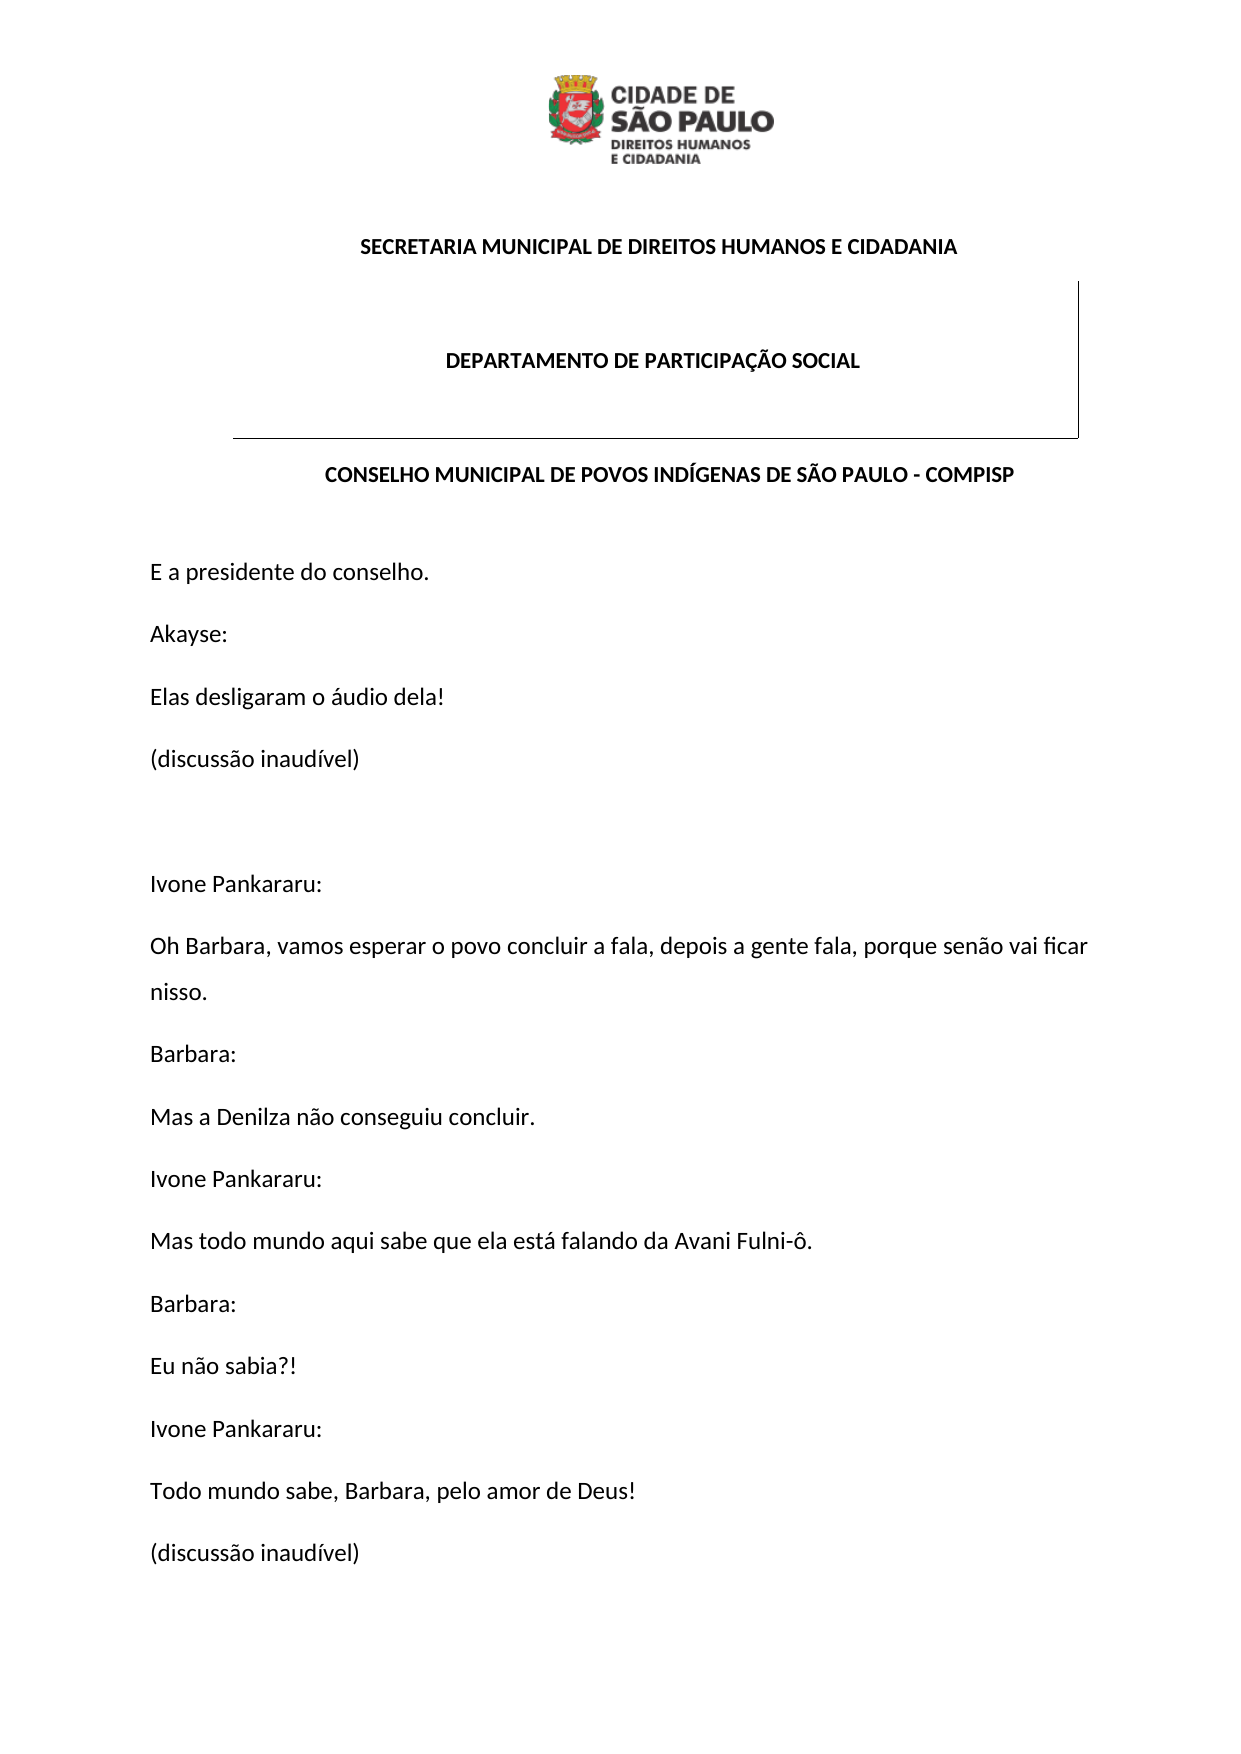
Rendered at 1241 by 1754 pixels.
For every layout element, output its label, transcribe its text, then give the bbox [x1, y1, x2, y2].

text Ivone Pankararu: [150, 1163, 1090, 1194]
text Barbara: [150, 1288, 1090, 1318]
text E a presidente do conselho. [150, 556, 1090, 586]
text Barbara: [150, 1038, 1090, 1069]
text Oh Barbara, vamos esperar o povo concluir a fala, depois a gente fala, porque senão vai ficar nisso. [150, 930, 1090, 1006]
text Mas a Denilza não conseguiu concluir. [150, 1101, 1090, 1131]
text Mas todo mundo aqui sabe que ela está falando da Avani Fulni-ô. [150, 1226, 1090, 1256]
text (discussão inaudível) [150, 743, 1090, 773]
text Ivone Pankararu: [150, 1413, 1090, 1443]
text Todo mundo sabe, Barbara, pelo amor de Deus! [150, 1475, 1090, 1506]
text Elas desligaram o áudio dela! [150, 681, 1090, 711]
text (discussão inaudível) [150, 1537, 1090, 1568]
text Ivone Pankararu: [150, 868, 1090, 898]
text Eu não sabia?! [150, 1350, 1090, 1381]
text Akayse: [150, 618, 1090, 649]
